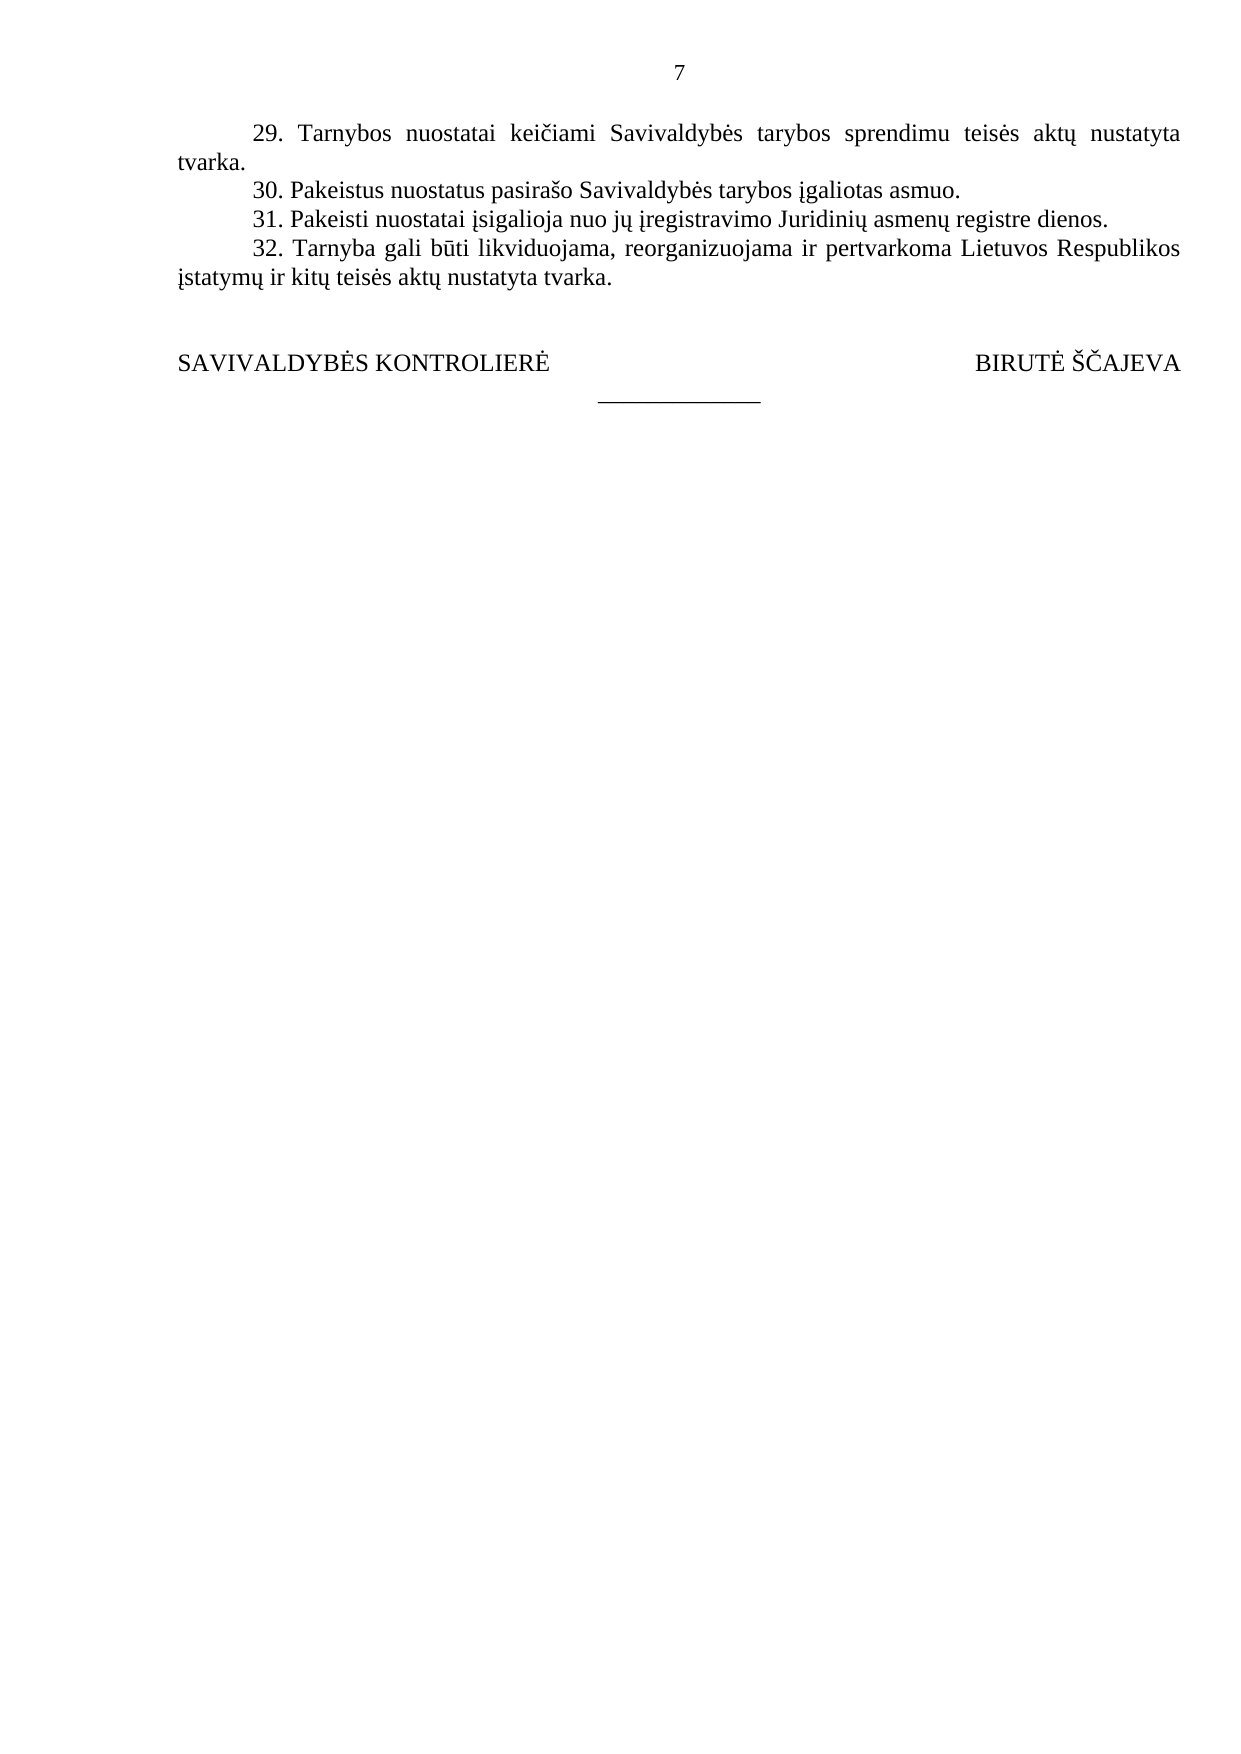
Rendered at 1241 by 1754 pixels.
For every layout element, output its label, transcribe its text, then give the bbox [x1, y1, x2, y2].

text SAVIVALDYBĖS KONTROLIERĖ BIRUTĖ ŠČAJEVA [177, 348, 1181, 377]
text _____________ [177, 377, 1181, 406]
text 30. Pakeistus nuostatus pasirašo Savivaldybės tarybos įgaliotas asmuo. [177, 176, 1181, 204]
text 32. Tarnyba gali būti likviduojama, reorganizuojama ir pertvarkoma Lietuvos Respublikos įstatymų ir kitų teisės aktų nustatyta tvarka. [177, 233, 1181, 291]
text 31. Pakeisti nuostatai įsigalioja nuo jų įregistravimo Juridinių asmenų registre dienos. [177, 204, 1181, 233]
text 29. Tarnybos nuostatai keičiami Savivaldybės tarybos sprendimu teisės aktų nustatyta tvarka. [177, 118, 1181, 176]
